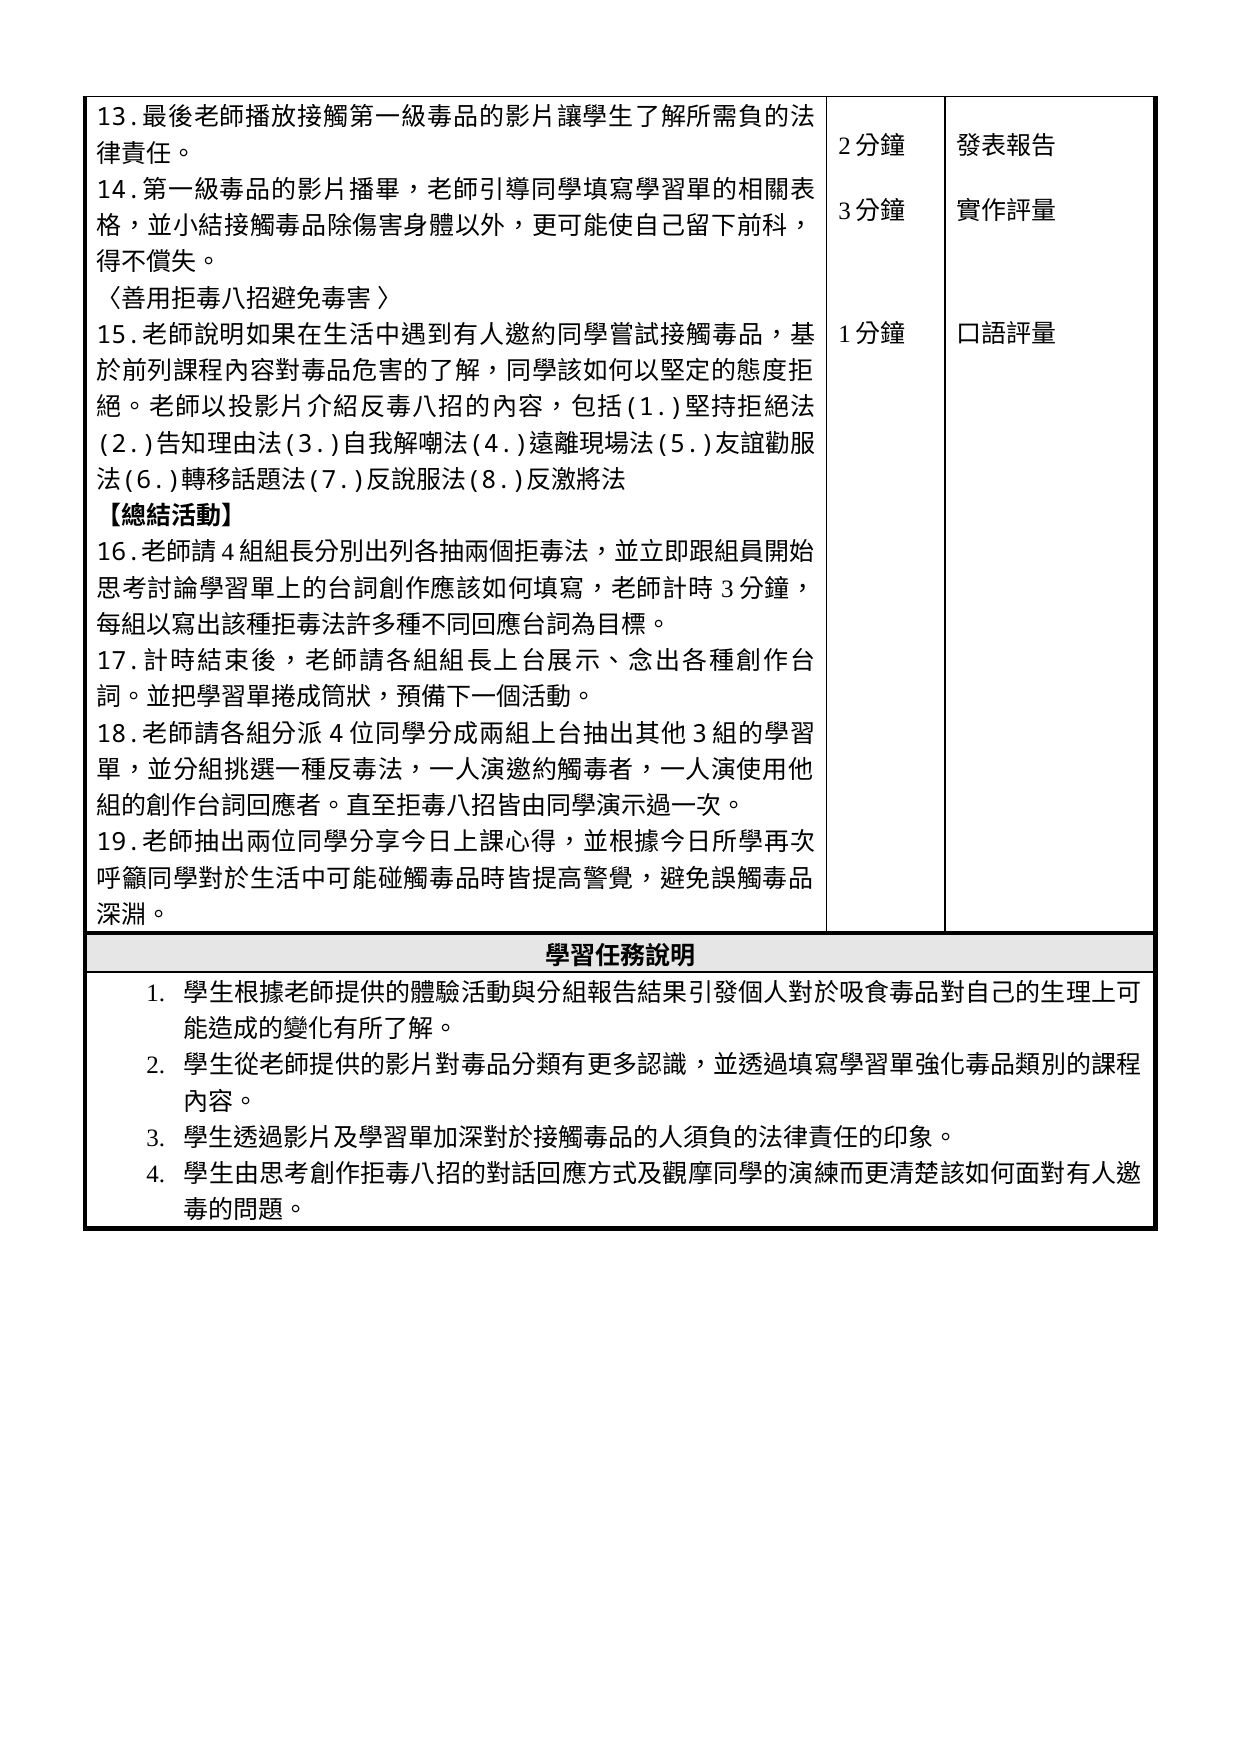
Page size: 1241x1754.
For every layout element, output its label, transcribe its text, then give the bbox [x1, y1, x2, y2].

table_cell 2分鐘 3分鐘 1分鐘 [827, 97, 944, 931]
table_cell 13.最後老師播放接觸第一級毒品的影片讓學生了解所需負的法律責任。 14.第一級毒品的影片播畢，老師引導同學填寫學習單的相關表格，並小結接觸毒品除傷害身體以外，更可能使自己留下前科，得不償失。 〈善用拒毒八招避免毒害 〉 15.老師說明如果在生活中遇到有人邀約同學嘗試接觸毒品，基於前列課程內容對毒品危害的了解，同學該如何以堅定的態度拒絕。老師以投影片介紹反毒八招的內容，包括(1.)堅持拒絕法(2.)告知理由法(3.)自我解嘲法(4.)遠離現場法(5.)友誼勸服法(6.)轉移話題法(7.)反說服法(8.)反激將法 【總結活動】 16.老師請4組組長分別出列各抽兩個拒毒法，並立即跟組員開始思考討論學習單上的台詞創作應該如何填寫，老師計時3分鐘，每組以寫出該種拒毒法許多種不同回應台詞為目標。 17.計時結束後，老師請各組組長上台展示、念出各種創作台詞。並把學習單捲成筒狀，預備下一個活動。 18.老師請各組分派4位同學分成兩組上台抽出其他3組的學習單，並分組挑選一種反毒法，一人演邀約觸毒者，一人演使用他組的創作台詞回應者。直至拒毒八招皆由同學演示過一次。 19.老師抽出兩位同學分享今日上課心得，並根據今日所學再次呼籲同學對於生活中可能碰觸毒品時皆提高警覺，避免誤觸毒品深淵。 [87, 97, 826, 931]
table_cell 學習任務說明 [87, 935, 1153, 971]
table_cell 學生根據老師提供的體驗活動與分組報告結果引發個人對於吸食毒品對自己的生理上可能造成的變化有所了解。 學生從老師提供的影片對毒品分類有更多認識，並透過填寫學習單強化毒品類別的課程內容。 學生透過影片及學習單加深對於接觸毒品的人須負的法律責任的印象。 學生由思考創作拒毒八招的對話回應方式及觀摩同學的演練而更清楚該如何面對有人邀毒的問題。 [87, 973, 1153, 1226]
table_cell 發表報告 實作評量 口語評量 [946, 97, 1153, 931]
